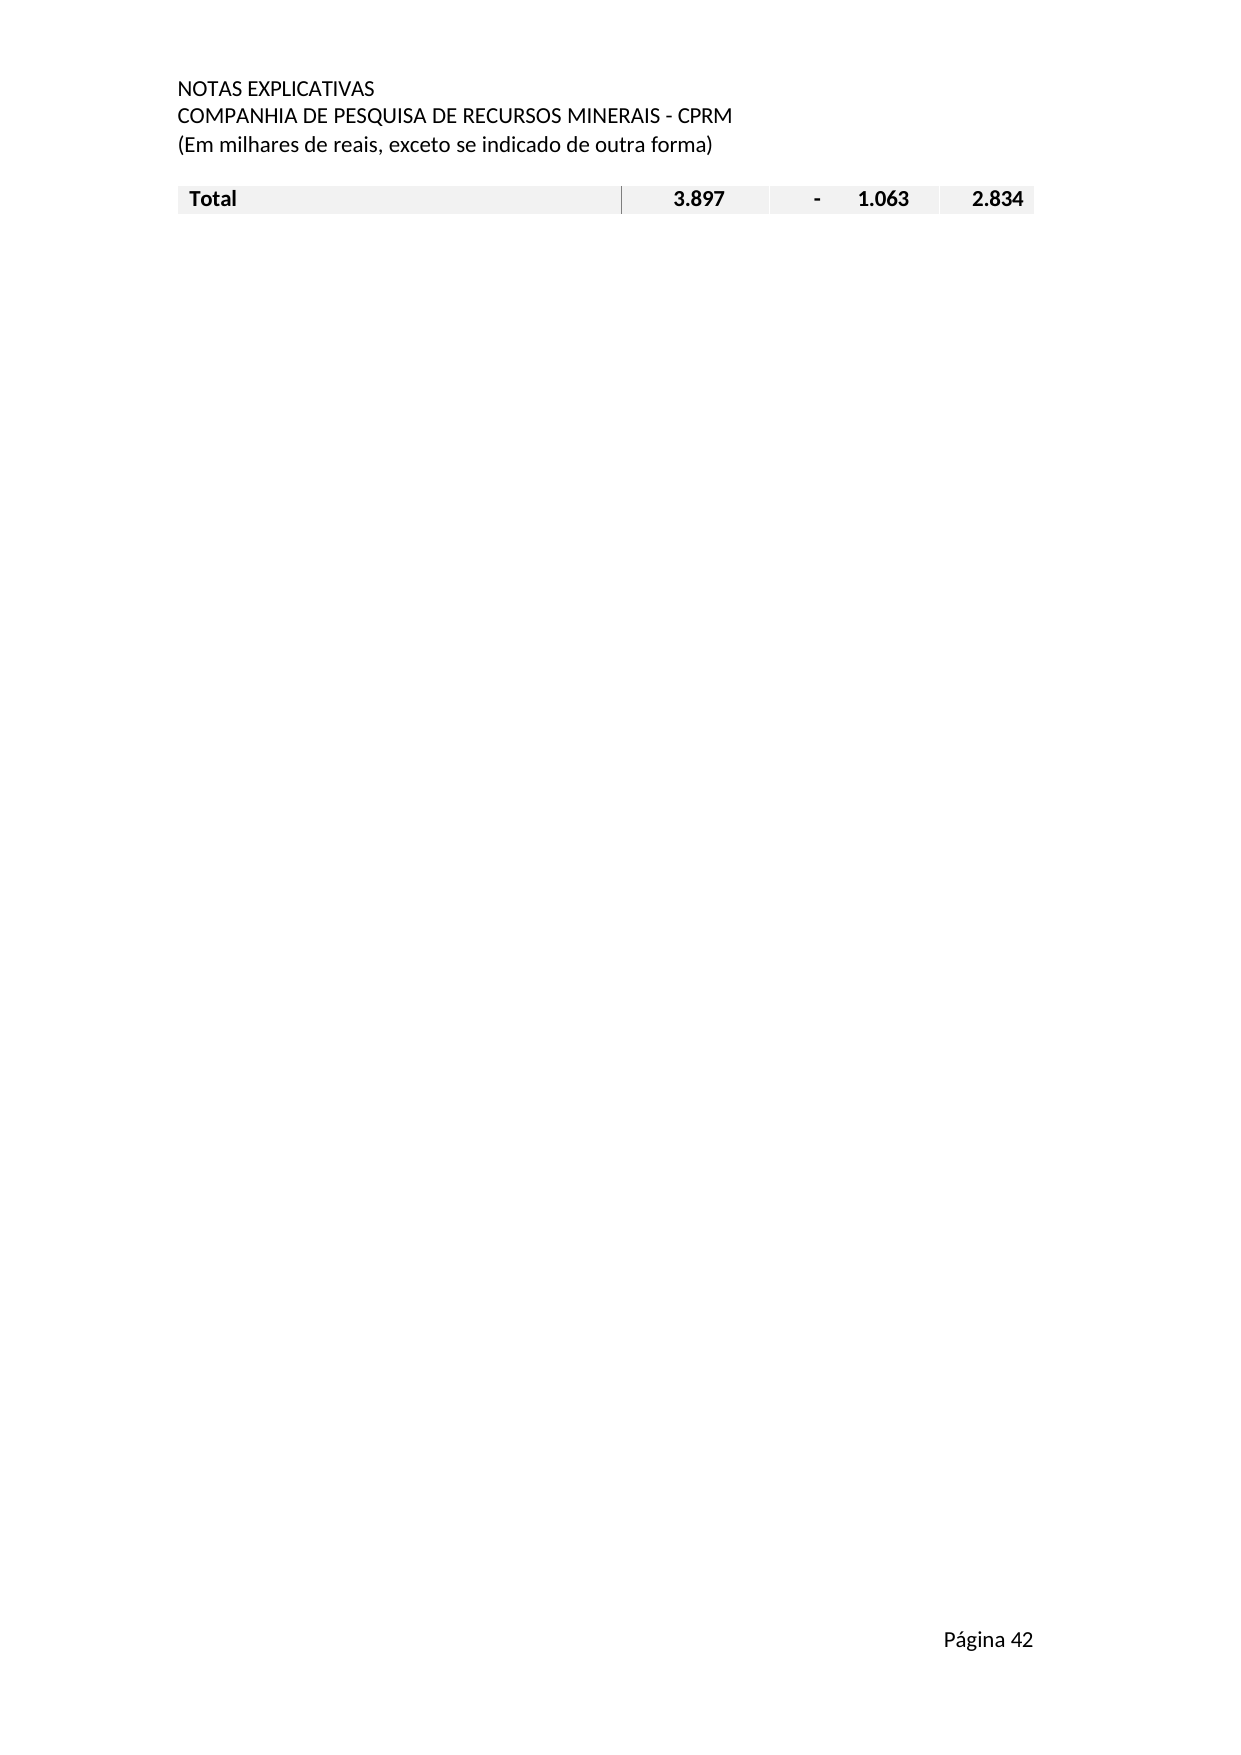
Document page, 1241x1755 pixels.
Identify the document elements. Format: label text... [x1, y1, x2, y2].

table_cell 2.834 [940, 186, 1034, 214]
table_cell 1.063 [839, 186, 939, 214]
table_cell Total [178, 186, 621, 214]
table_cell 3.897 [622, 186, 769, 214]
table_cell - [770, 186, 839, 214]
